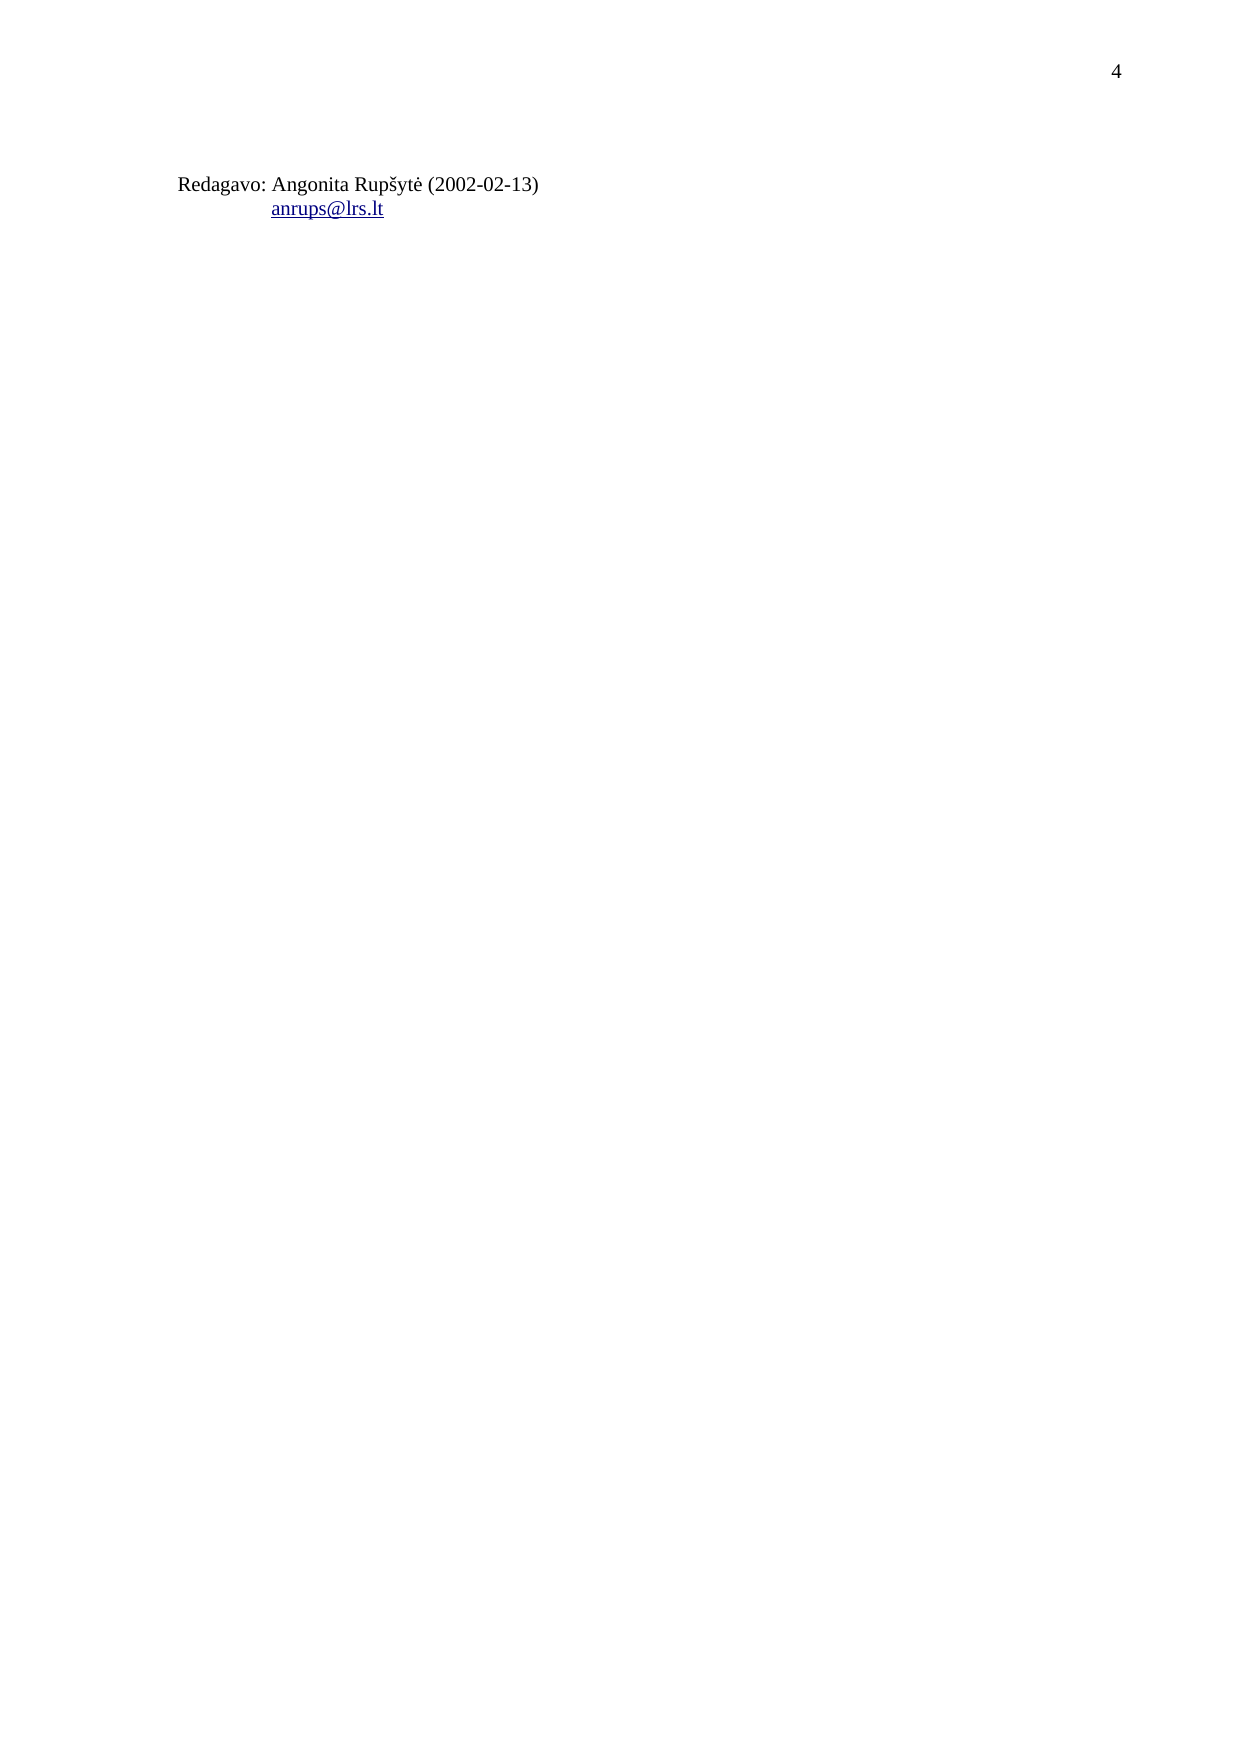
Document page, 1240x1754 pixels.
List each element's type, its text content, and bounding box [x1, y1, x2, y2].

text Redagavo: Angonita Rupšytė (2002-02-13) [177, 172, 1122, 196]
text anrups@lrs.lt [177, 196, 1122, 220]
